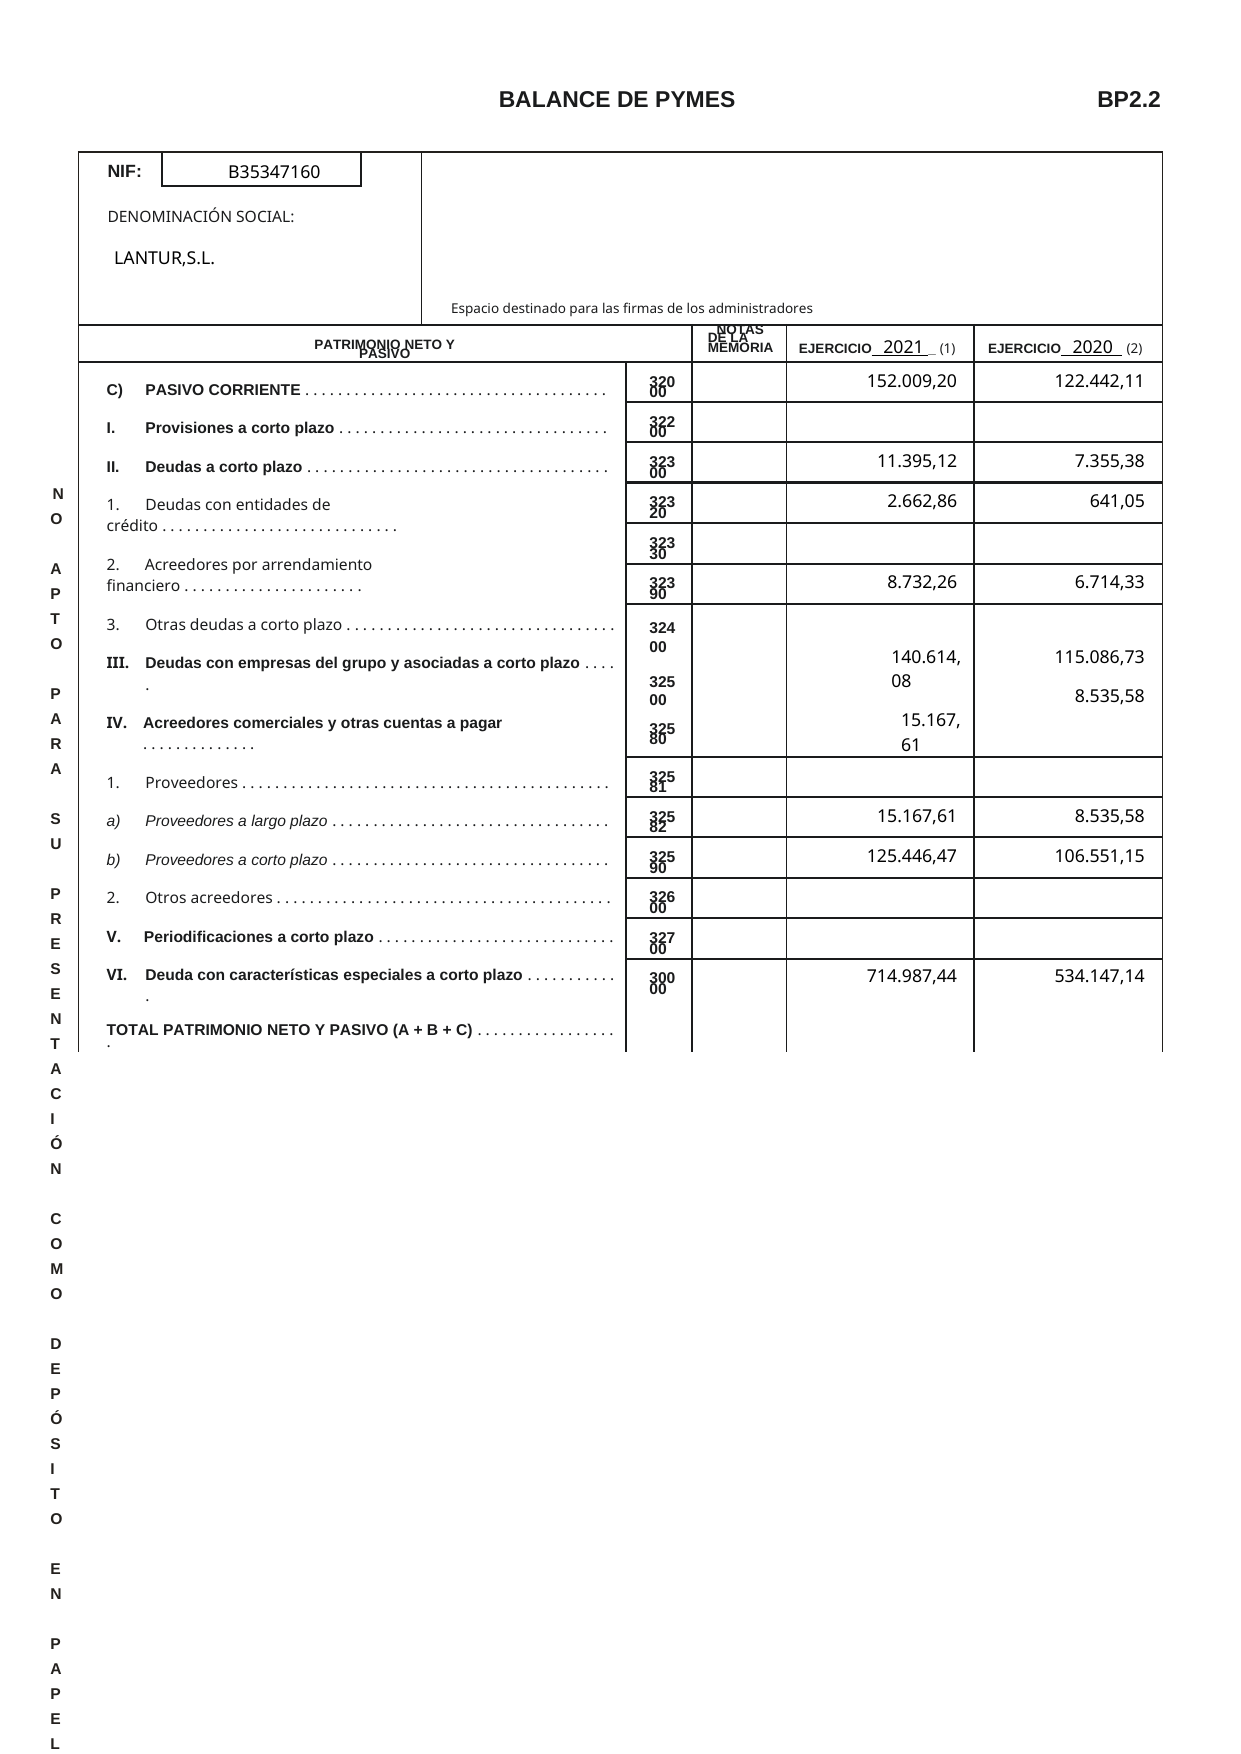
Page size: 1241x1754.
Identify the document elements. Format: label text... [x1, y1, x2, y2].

table_cell 8.535,58 [975, 798, 1162, 836]
table_cell [693, 524, 786, 562]
table_cell 32581 [627, 758, 691, 796]
table_cell C) PASIVO CORRIENTE . . . . . . . . . . . . . . . . . . . . . . . . . . . . . . . . . . . . . I. Provisiones a corto plazo . . . . . . . . . . . . . . . . . . . . . . . . . . . . . . . . . II. Deudas a corto plazo . . . . . . . . . . . . . . . . . . . . . . . . . . . . . . . . . . . . . 1. Deudas con entidades de crédito . . . . . . . . . . . . . . . . . . . . . . . . . . . . . 2. Acreedores por arrendamiento financiero . . . . . . . . . . . . . . . . . . . . . . 3. Otras deudas a corto plazo . . . . . . . . . . . . . . . . . . . . . . . . . . . . . . . . . Deudas con empresas del grupo y asociadas a corto plazo . . . . . Acreedores comerciales y otras cuentas a pagar . . . . . . . . . . . . . . 1. Proveedores . . . . . . . . . . . . . . . . . . . . . . . . . . . . . . . . . . . . . . . . . . . . . a) Proveedores a largo plazo . . . . . . . . . . . . . . . . . . . . . . . . . . . . . . . . . . b) Proveedores a corto plazo . . . . . . . . . . . . . . . . . . . . . . . . . . . . . . . . . . 2. Otros acreedores . . . . . . . . . . . . . . . . . . . . . . . . . . . . . . . . . . . . . . . . . Periodificaciones a corto plazo . . . . . . . . . . . . . . . . . . . . . . . . . . . . . Deuda con características especiales a corto plazo . . . . . . . . . . . . TOTAL PATRIMONIO NETO Y PASIVO (A + B + C) . . . . . . . . . . . . . . . . . . [79, 363, 625, 1052]
table_cell [975, 524, 1162, 562]
table_cell 140.614,08 15.167,61 [787, 605, 973, 756]
table_cell [693, 798, 786, 836]
table_cell [787, 524, 973, 562]
table_header NIF: [79, 153, 161, 185]
table_cell [693, 879, 786, 917]
table_cell 2.662,86 [787, 484, 973, 522]
table_header B35347160 [163, 153, 360, 185]
table_cell 152.009,20 [787, 363, 973, 401]
table_cell DENOMINACIÓN SOCIAL: LANTUR,S.L. [79, 185, 421, 324]
table_cell [693, 605, 786, 756]
table_cell [975, 403, 1162, 441]
table_cell 32200 [627, 403, 691, 441]
table_cell [975, 879, 1162, 917]
table_cell 15.167,61 [787, 798, 973, 836]
table_cell [787, 919, 973, 957]
table_cell [693, 919, 786, 957]
table_cell [787, 758, 973, 796]
table_cell 32600 [627, 879, 691, 917]
table_cell 122.442,11 [975, 363, 1162, 401]
table_cell 106.551,15 [975, 838, 1162, 877]
table_cell 8.732,26 [787, 565, 973, 603]
table_header Espacio destinado para las firmas de los administradores [422, 153, 1162, 324]
table_cell 32320 [627, 484, 691, 522]
table_cell 32000 [627, 363, 691, 401]
table_header [362, 153, 421, 185]
table_cell 6.714,33 [975, 565, 1162, 603]
table_cell PATRIMONIO NETO Y PASIVO [79, 326, 691, 361]
table_cell [693, 363, 786, 401]
table_cell [693, 484, 786, 522]
table_cell 32330 [627, 524, 691, 562]
table_cell 7.355,38 [975, 443, 1162, 481]
table_cell [787, 403, 973, 441]
table_cell [693, 443, 786, 481]
table_cell [693, 838, 786, 877]
table_cell [693, 403, 786, 441]
table_cell [693, 758, 786, 796]
table_cell 32400 32500 32580 [627, 605, 691, 756]
table_cell [975, 919, 1162, 957]
table_cell [693, 960, 786, 1052]
table_cell 32700 [627, 919, 691, 957]
table_cell 11.395,12 [787, 443, 973, 481]
table_cell 115.086,73 8.535,58 [975, 605, 1162, 756]
table_cell 30000 [627, 960, 691, 1052]
table_cell NOTAS DE LA MEMORIA [693, 326, 786, 361]
table_cell 125.446,47 [787, 838, 973, 877]
table_cell 32582 [627, 798, 691, 836]
table_cell EJERCICIO 2020 (2) [975, 326, 1162, 361]
table_cell 534.147,14 [975, 960, 1162, 1052]
table_cell [975, 758, 1162, 796]
table_cell 32390 [627, 565, 691, 603]
table_cell 714.987,44 [787, 960, 973, 1052]
table_cell [693, 565, 786, 603]
table_cell [787, 879, 973, 917]
table_cell 32300 [627, 443, 691, 481]
subtitle BALANCE DE PYMES BP2.2 [498, 86, 1178, 112]
table_cell 641,05 [975, 484, 1162, 522]
table_cell EJERCICIO 2021 _ (1) [787, 326, 973, 361]
table_cell 32590 [627, 838, 691, 877]
